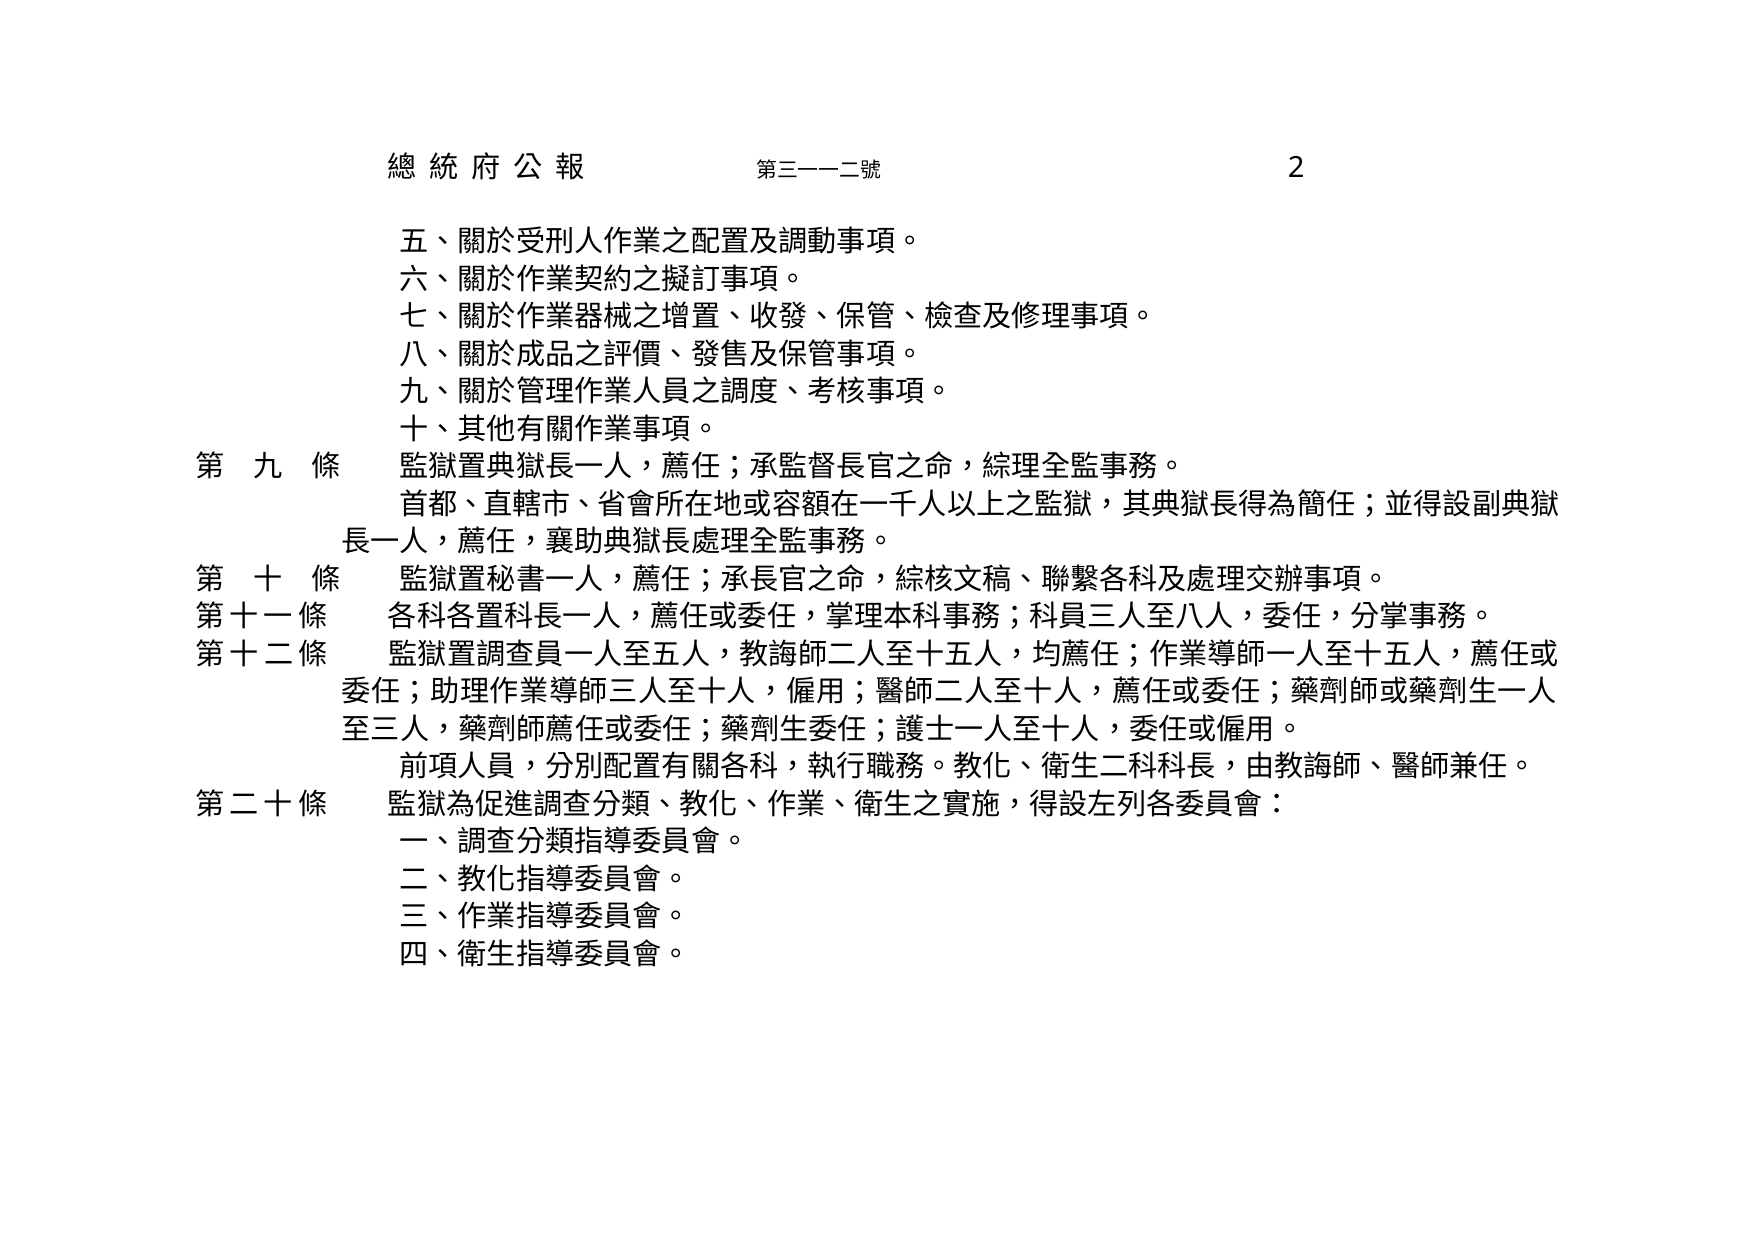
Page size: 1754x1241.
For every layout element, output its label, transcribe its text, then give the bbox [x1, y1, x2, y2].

text 五、關於受刑人作業之配置及調動事項。 [399, 222, 1559, 259]
text 第二十條 監獄為促進調查分類、教化、作業、衛生之實施，得設左列各委員會： [195, 784, 1559, 822]
text 第 九 條 監獄置典獄長一人，薦任；承監督長官之命，綜理全監事務。 [195, 447, 1559, 484]
text 三、作業指導委員會。 [399, 897, 1559, 934]
text 六、關於作業契約之擬訂事項。 [399, 259, 1559, 297]
text 一、調查分類指導委員會。 [399, 822, 1559, 859]
text 七、關於作業器械之增置、收發、保管、檢查及修理事項。 [399, 297, 1559, 334]
text 二、教化指導委員會。 [399, 859, 1559, 897]
text 八、關於成品之評價、發售及保管事項。 [399, 334, 1559, 372]
text 九、關於管理作業人員之調度、考核事項。 [399, 372, 1559, 409]
text 首都、直轄市、省會所在地或容額在一千人以上之監獄，其典獄長得為簡任；並得設副典獄長一人，薦任，襄助典獄長處理全監事務。 [341, 484, 1559, 559]
text 四、衛生指導委員會。 [399, 934, 1559, 972]
text 第十二條 監獄置調查員一人至五人，教誨師二人至十五人，均薦任；作業導師一人至十五人，薦任或委任；助理作業導師三人至十人，僱用；醫師二人至十人，薦任或委任；藥劑師或藥劑生一人至三人，藥劑師薦任或委任；藥劑生委任；護士一人至十人，委任或僱用。 [195, 634, 1559, 747]
text 第十一條 各科各置科長一人，薦任或委任，掌理本科事務；科員三人至八人，委任，分掌事務。 [195, 597, 1559, 634]
text 前項人員，分別配置有關各科，執行職務。教化、衛生二科科長，由教誨師、醫師兼任。 [341, 747, 1559, 784]
text 十、其他有關作業事項。 [399, 409, 1559, 447]
text 第 十 條 監獄置秘書一人，薦任；承長官之命，綜核文稿、聯繫各科及處理交辦事項。 [195, 559, 1559, 597]
